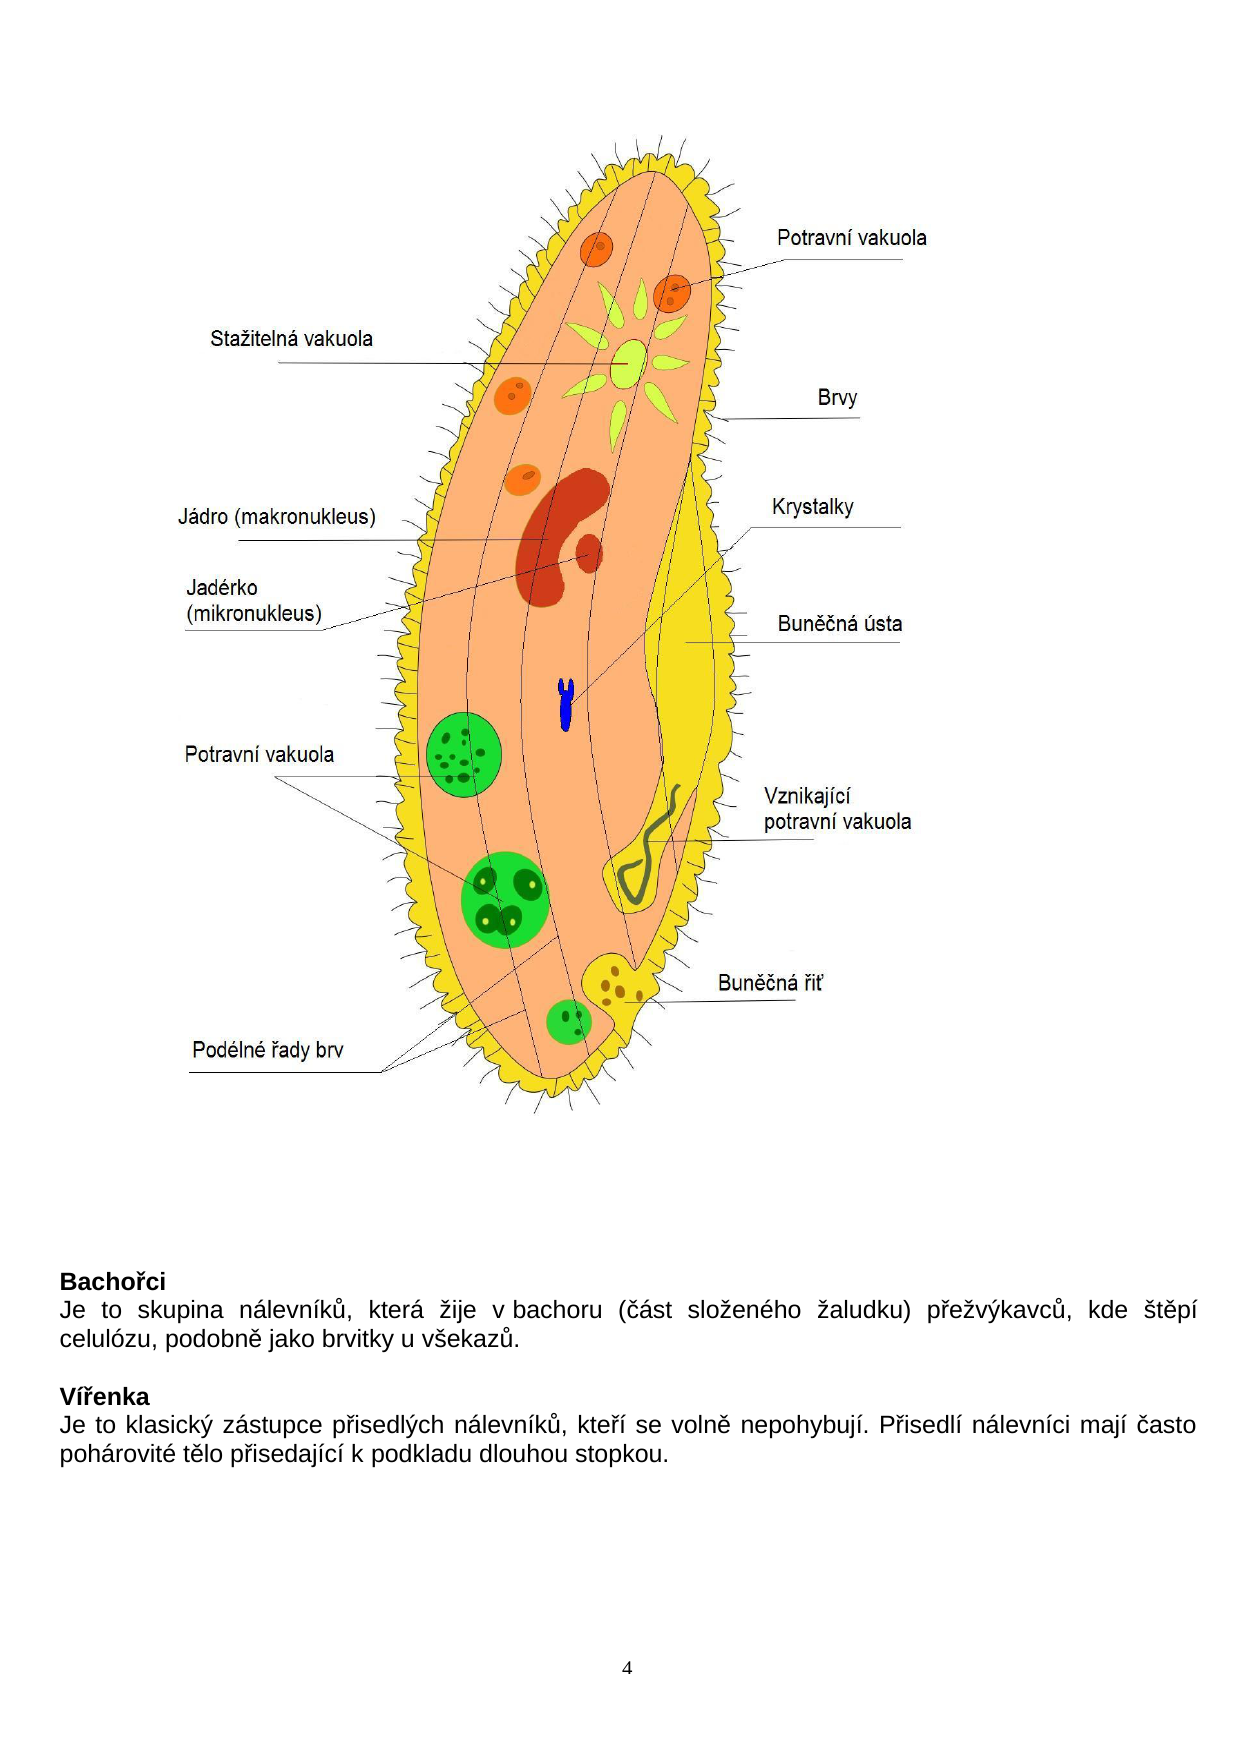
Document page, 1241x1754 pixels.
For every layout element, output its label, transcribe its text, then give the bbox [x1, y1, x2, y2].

text Je to klasický zástupce přisedlých nálevníků, kteří se volně nepohybují. Přisedlí nálevníci mají často pohárovité tělo přisedající k podkladu dlouhou stopkou. [59, 1410, 1198, 1468]
subtitle Bachořci [59, 1267, 1198, 1295]
subtitle Vířenka [59, 1382, 1198, 1410]
text Je to skupina nálevníků, která žije v bachoru (část složeného žaludku) přežvýkavců, kde štěpí celulózu, podobně jako brvitky u všekazů. [59, 1295, 1198, 1353]
